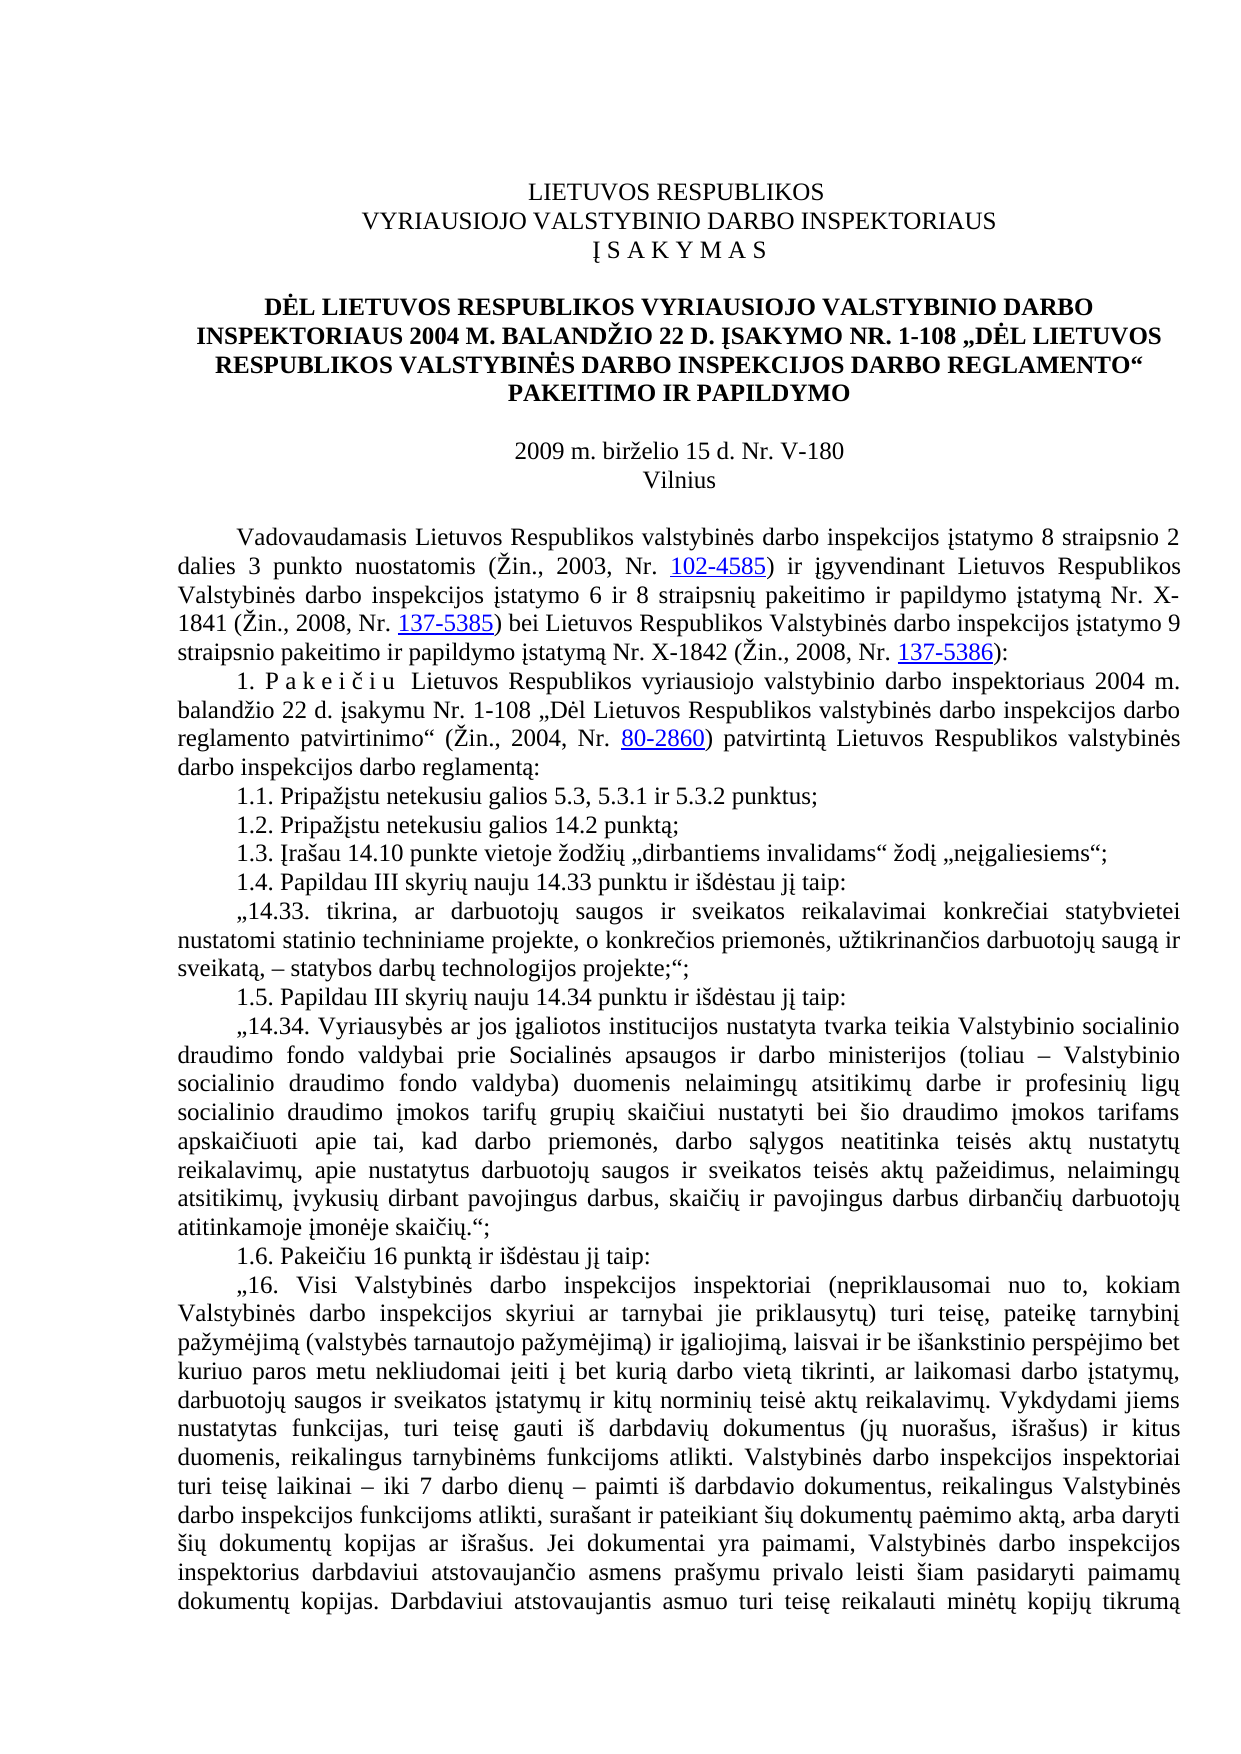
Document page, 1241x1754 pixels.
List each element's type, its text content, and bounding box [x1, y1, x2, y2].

text 1.4. Papildau III skyrių nauju 14.33 punktu ir išdėstau jį taip: [177, 867, 1181, 896]
text 1. Pakeičiu Lietuvos Respublikos vyriausiojo valstybinio darbo inspektoriaus 2004 m. balandžio 22 d. įsakymu Nr. 1-108 „Dėl Lietuvos Respublikos valstybinės darbo inspekcijos darbo reglamento patvirtinimo“ (Žin., 2004, Nr. 80-2860) patvirtintą Lietuvos Respublikos valstybinės darbo inspekcijos darbo reglamentą: [177, 666, 1181, 781]
text 1.3. Įrašau 14.10 punkte vietoje žodžių „dirbantiems invalidams“ žodį „neįgaliesiems“; [177, 838, 1181, 867]
text LIETUVOS RESPUBLIKOS [177, 177, 1181, 206]
text 1.2. Pripažįstu netekusiu galios 14.2 punktą; [177, 810, 1181, 838]
text 1.6. Pakeičiu 16 punktą ir išdėstau jį taip: [177, 1241, 1181, 1270]
text „16. Visi Valstybinės darbo inspekcijos inspektoriai (nepriklausomai nuo to, kokiam Valstybinės darbo inspekcijos skyriui ar tarnybai jie priklausytų) turi teisę, pateikę tarnybinį pažymėjimą (valstybės tarnautojo pažymėjimą) ir įgaliojimą, laisvai ir be išankstinio perspėjimo bet kuriuo paros metu nekliudomai įeiti į bet kurią darbo vietą tikrinti, ar laikomasi darbo įstatymų, darbuotojų saugos ir sveikatos įstatymų ir kitų norminių teisė aktų reikalavimų. Vykdydami jiems nustatytas funkcijas, turi teisę gauti iš darbdavių dokumentus (jų nuorašus, išrašus) ir kitus duomenis, reikalingus tarnybinėms funkcijoms atlikti. Valstybinės darbo inspekcijos inspektoriai turi teisę laikinai – iki 7 darbo dienų – paimti iš darbdavio dokumentus, reikalingus Valstybinės darbo inspekcijos funkcijoms atlikti, surašant ir pateikiant šių dokumentų paėmimo aktą, arba daryti šių dokumentų kopijas ar išrašus. Jei dokumentai yra paimami, Valstybinės darbo inspekcijos inspektorius darbdaviui atstovaujančio asmens prašymu privalo leisti šiam pasidaryti paimamų dokumentų kopijas. Darbdaviui atstovaujantis asmuo turi teisę reikalauti minėtų kopijų tikrumą [177, 1270, 1181, 1615]
text 1.1. Pripažįstu netekusiu galios 5.3, 5.3.1 ir 5.3.2 punktus; [177, 781, 1181, 810]
text VYRIAUSIOJO VALSTYBINIO DARBO INSPEKTORIAUS [177, 206, 1181, 235]
text 1.5. Papildau III skyrių nauju 14.34 punktu ir išdėstau jį taip: [177, 982, 1181, 1011]
text DĖL LIETUVOS RESPUBLIKOS VYRIAUSIOJO VALSTYBINIO DARBO INSPEKTORIAUS 2004 M. BALANDŽIO 22 D. ĮSAKYMO NR. 1-108 „DĖL LIETUVOS RESPUBLIKOS VALSTYBINĖS DARBO INSPEKCIJOS DARBO REGLAMENTO“ PAKEITIMO IR PAPILDYMO [177, 292, 1181, 407]
text „14.34. Vyriausybės ar jos įgaliotos institucijos nustatyta tvarka teikia Valstybinio socialinio draudimo fondo valdybai prie Socialinės apsaugos ir darbo ministerijos (toliau – Valstybinio socialinio draudimo fondo valdyba) duomenis nelaimingų atsitikimų darbe ir profesinių ligų socialinio draudimo įmokos tarifų grupių skaičiui nustatyti bei šio draudimo įmokos tarifams apskaičiuoti apie tai, kad darbo priemonės, darbo sąlygos neatitinka teisės aktų nustatytų reikalavimų, apie nustatytus darbuotojų saugos ir sveikatos teisės aktų pažeidimus, nelaimingų atsitikimų, įvykusių dirbant pavojingus darbus, skaičių ir pavojingus darbus dirbančių darbuotojų atitinkamoje įmonėje skaičių.“; [177, 1011, 1181, 1241]
text Vilnius [177, 465, 1181, 493]
text „14.33. tikrina, ar darbuotojų saugos ir sveikatos reikalavimai konkrečiai statybvietei nustatomi statinio techniniame projekte, o konkrečios priemonės, užtikrinančios darbuotojų saugą ir sveikatą, – statybos darbų technologijos projekte;“; [177, 896, 1181, 982]
text 2009 m. birželio 15 d. Nr. V-180 [177, 436, 1181, 465]
text Vadovaudamasis Lietuvos Respublikos valstybinės darbo inspekcijos įstatymo 8 straipsnio 2 dalies 3 punkto nuostatomis (Žin., 2003, Nr. 102-4585) ir įgyvendinant Lietuvos Respublikos Valstybinės darbo inspekcijos įstatymo 6 ir 8 straipsnių pakeitimo ir papildymo įstatymą Nr. X-1841 (Žin., 2008, Nr. 137-5385) bei Lietuvos Respublikos Valstybinės darbo inspekcijos įstatymo 9 straipsnio pakeitimo ir papildymo įstatymą Nr. X-1842 (Žin., 2008, Nr. 137-5386): [177, 522, 1181, 666]
text ĮSAKYMAS [177, 235, 1181, 263]
